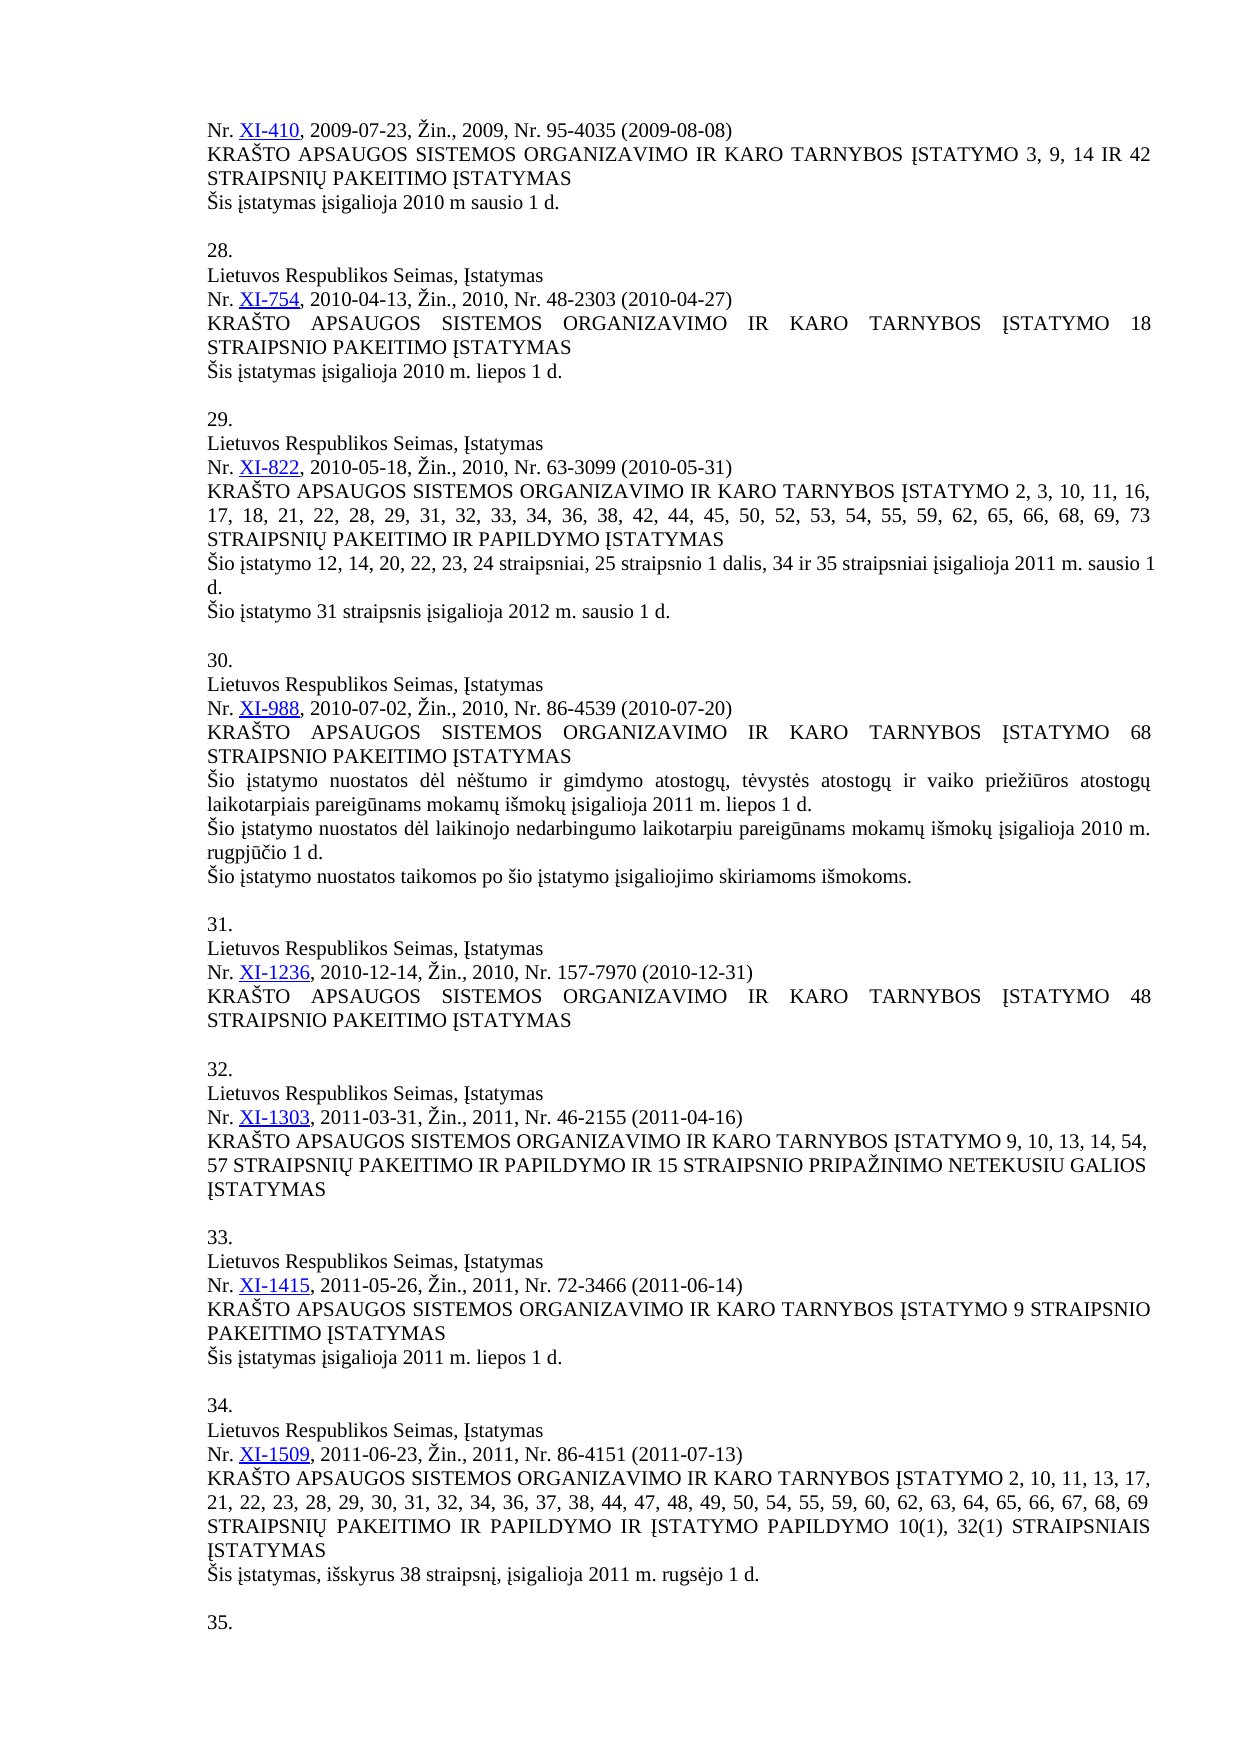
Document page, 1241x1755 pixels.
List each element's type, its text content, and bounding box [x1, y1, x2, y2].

text 32. [207, 1057, 1152, 1081]
text KRAŠTO APSAUGOS SISTEMOS ORGANIZAVIMO IR KARO TARNYBOS ĮSTATYMO 2, 10, 11, 13, 17, 21, 22, 23, 28, 29, 30, 31, 32, 34, 36, 37, 38, 44, 47, 48, 49, 50, 54, 55, 59, 60, 62, 63, 64, 65, 66, 67, 68, 69 STRAIPSNIŲ PAKEITIMO IR PAPILDYMO IR ĮSTATYMO PAPILDYMO 10(1), 32(1) STRAIPSNIAIS ĮSTATYMAS [207, 1466, 1152, 1562]
text Nr. XI-822, 2010-05-18, Žin., 2010, Nr. 63-3099 (2010-05-31) [207, 455, 1152, 479]
text 28. [207, 238, 1152, 262]
text Lietuvos Respublikos Seimas, Įstatymas [207, 936, 1152, 960]
text Lietuvos Respublikos Seimas, Įstatymas [207, 1249, 1152, 1273]
text KRAŠTO APSAUGOS SISTEMOS ORGANIZAVIMO IR KARO TARNYBOS ĮSTATYMO 68 STRAIPSNIO PAKEITIMO ĮSTATYMAS [207, 720, 1152, 768]
text KRAŠTO APSAUGOS SISTEMOS ORGANIZAVIMO IR KARO TARNYBOS ĮSTATYMO 18 STRAIPSNIO PAKEITIMO ĮSTATYMAS [207, 311, 1152, 359]
text Nr. XI-1303, 2011-03-31, Žin., 2011, Nr. 46-2155 (2011-04-16) [207, 1105, 1152, 1129]
text Šis įstatymas, išskyrus 38 straipsnį, įsigalioja 2011 m. rugsėjo 1 d. [207, 1562, 1152, 1586]
text Šis įstatymas įsigalioja 2011 m. liepos 1 d. [207, 1345, 1152, 1369]
text KRAŠTO APSAUGOS SISTEMOS ORGANIZAVIMO IR KARO TARNYBOS ĮSTATYMO 48 STRAIPSNIO PAKEITIMO ĮSTATYMAS [207, 984, 1152, 1032]
text Šio įstatymo nuostatos dėl nėštumo ir gimdymo atostogų, tėvystės atostogų ir vaiko priežiūros atostogų laikotarpiais pareigūnams mokamų išmokų įsigalioja 2011 m. liepos 1 d. [207, 768, 1152, 816]
text Šio įstatymo nuostatos dėl laikinojo nedarbingumo laikotarpiu pareigūnams mokamų išmokų įsigalioja 2010 m. rugpjūčio 1 d. [207, 816, 1152, 864]
text Nr. XI-988, 2010-07-02, Žin., 2010, Nr. 86-4539 (2010-07-20) [207, 696, 1152, 720]
text Šio įstatymo 31 straipsnis įsigalioja 2012 m. sausio 1 d. [207, 599, 1152, 623]
text KRAŠTO APSAUGOS SISTEMOS ORGANIZAVIMO IR KARO TARNYBOS ĮSTATYMO 9 STRAIPSNIO PAKEITIMO ĮSTATYMAS [207, 1297, 1152, 1345]
text Lietuvos Respublikos Seimas, Įstatymas [207, 1417, 1152, 1442]
text Šio įstatymo nuostatos taikomos po šio įstatymo įsigaliojimo skiriamoms išmokoms. [207, 864, 1152, 888]
text 30. [207, 647, 1152, 672]
text KRAŠTO APSAUGOS SISTEMOS ORGANIZAVIMO IR KARO TARNYBOS ĮSTATYMO 3, 9, 14 IR 42 STRAIPSNIŲ PAKEITIMO ĮSTATYMAS [207, 142, 1152, 190]
text KRAŠTO APSAUGOS SISTEMOS ORGANIZAVIMO IR KARO TARNYBOS ĮSTATYMO 2, 3, 10, 11, 16, 17, 18, 21, 22, 28, 29, 31, 32, 33, 34, 36, 38, 42, 44, 45, 50, 52, 53, 54, 55, 59, 62, 65, 66, 68, 69, 73 STRAIPSNIŲ PAKEITIMO IR PAPILDYMO ĮSTATYMAS [207, 479, 1152, 551]
text Nr. XI-1509, 2011-06-23, Žin., 2011, Nr. 86-4151 (2011-07-13) [207, 1442, 1152, 1466]
text Nr. XI-410, 2009-07-23, Žin., 2009, Nr. 95-4035 (2009-08-08) [207, 118, 1152, 142]
text 33. [207, 1225, 1152, 1249]
text 34. [207, 1393, 1152, 1417]
text Lietuvos Respublikos Seimas, Įstatymas [207, 262, 1152, 287]
text Nr. XI-1236, 2010-12-14, Žin., 2010, Nr. 157-7970 (2010-12-31) [207, 960, 1152, 984]
text Nr. XI-754, 2010-04-13, Žin., 2010, Nr. 48-2303 (2010-04-27) [207, 287, 1152, 311]
text 29. [207, 407, 1152, 431]
text Lietuvos Respublikos Seimas, Įstatymas [207, 1081, 1152, 1105]
text Šis įstatymas įsigalioja 2010 m sausio 1 d. [207, 190, 1152, 214]
text Nr. XI-1415, 2011-05-26, Žin., 2011, Nr. 72-3466 (2011-06-14) [207, 1273, 1152, 1297]
text Lietuvos Respublikos Seimas, Įstatymas [207, 672, 1152, 696]
text 31. [207, 912, 1152, 936]
text 35. [207, 1610, 1152, 1634]
text Lietuvos Respublikos Seimas, Įstatymas [207, 431, 1152, 455]
text Šis įstatymas įsigalioja 2010 m. liepos 1 d. [207, 359, 1152, 383]
text KRAŠTO APSAUGOS SISTEMOS ORGANIZAVIMO IR KARO TARNYBOS ĮSTATYMO 9, 10, 13, 14, 54, 57 STRAIPSNIŲ PAKEITIMO IR PAPILDYMO IR 15 STRAIPSNIO PRIPAŽINIMO NETEKUSIU GALIOS ĮSTATYMAS [207, 1129, 1152, 1201]
text Šio įstatymo 12, 14, 20, 22, 23, 24 straipsniai, 25 straipsnio 1 dalis, 34 ir 35 straipsniai įsigalioja 2011 m. sausio 1 d. [207, 551, 1157, 599]
